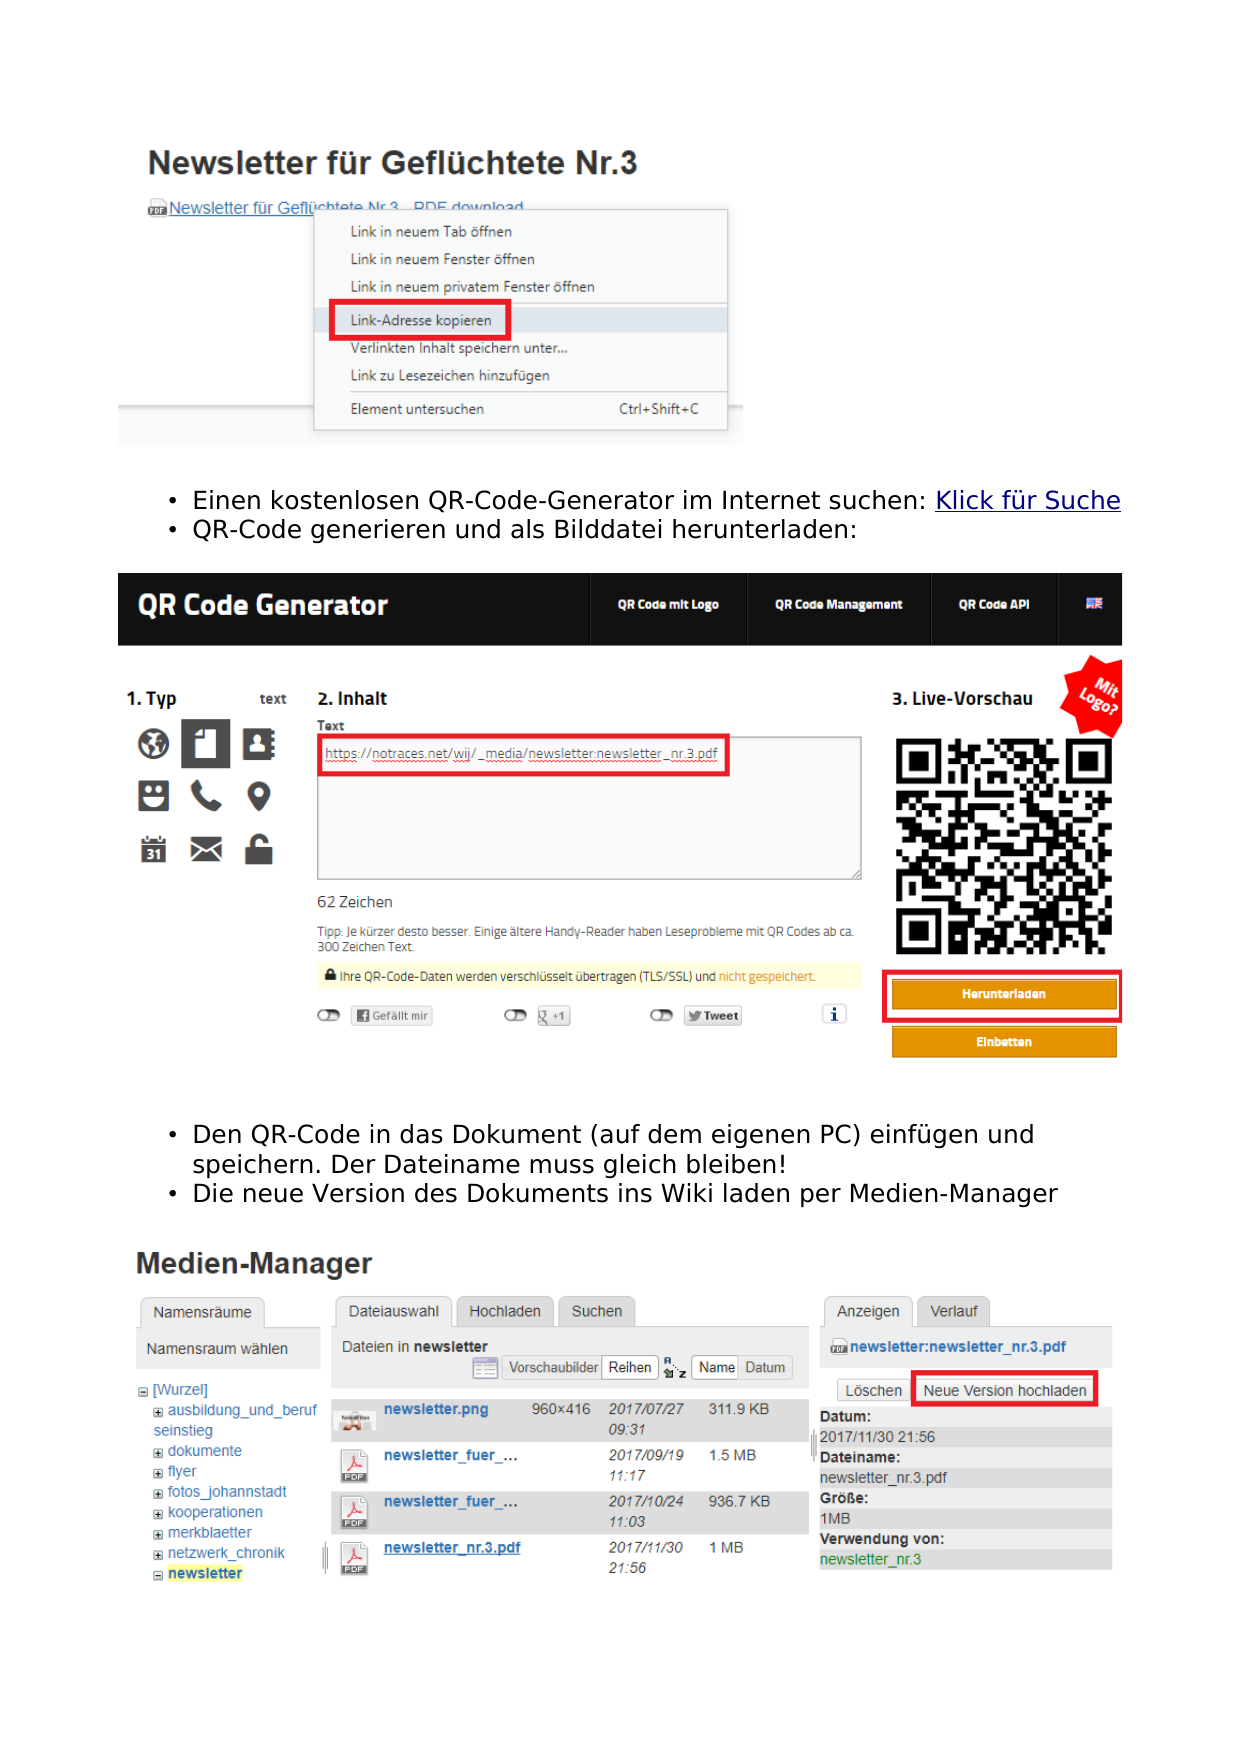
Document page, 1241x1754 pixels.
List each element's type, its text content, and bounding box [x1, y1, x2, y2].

picture [118, 1237, 1123, 1587]
list QR-Code generieren und als Bilddatei herunterladen: [177, 515, 1122, 544]
list Den QR-Code in das Dokument (auf dem eigenen PC) einfügen und speichern. Der Dateiname muss gleich bleiben! [177, 1121, 1122, 1179]
picture [118, 573, 1123, 1079]
list Die neue Version des Dokuments ins Wiki laden per Medien-Manager [177, 1179, 1122, 1208]
picture [118, 118, 744, 444]
list Einen kostenlosen QR-Code-Generator im Internet suchen: Klick für Suche [177, 486, 1122, 515]
